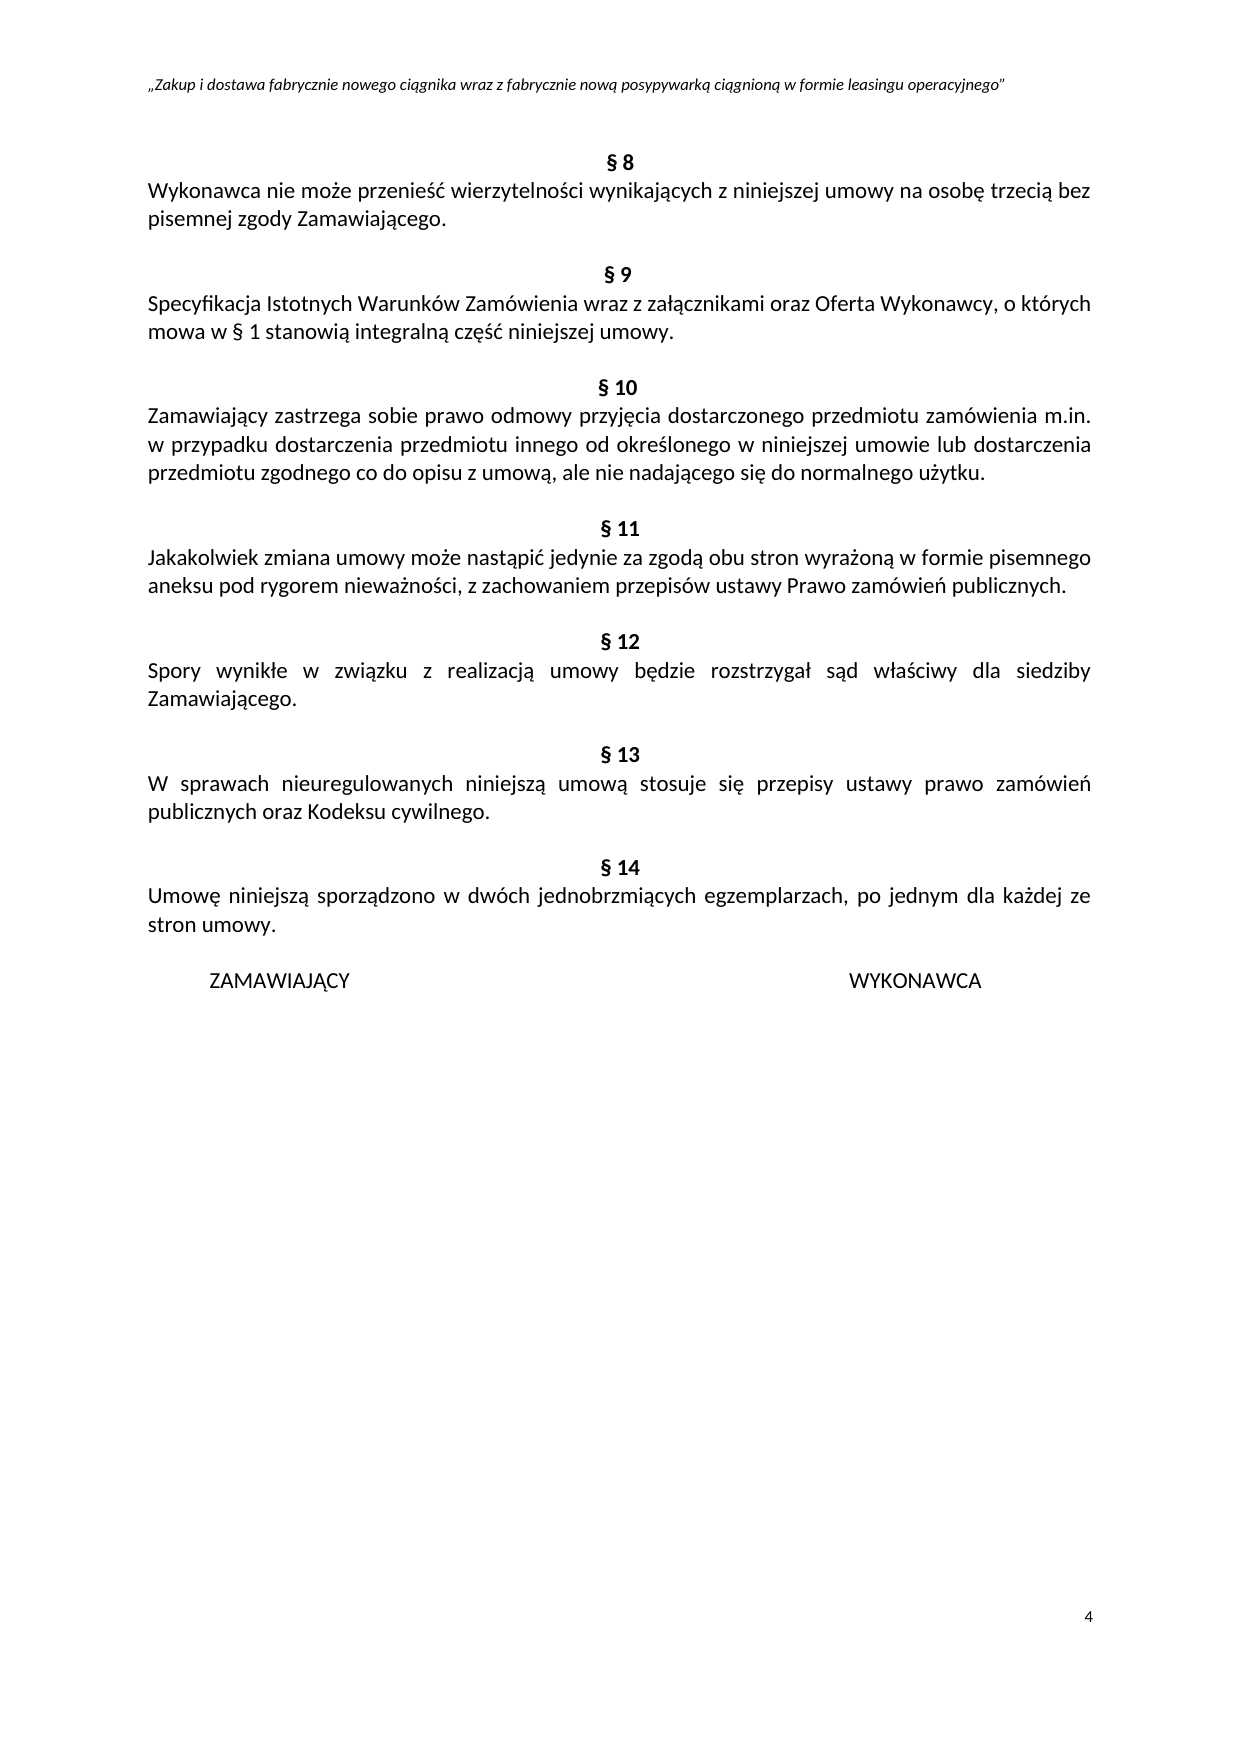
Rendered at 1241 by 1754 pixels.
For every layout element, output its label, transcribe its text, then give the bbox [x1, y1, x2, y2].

text Spory wynikłe w związku z realizacją umowy będzie rozstrzygał sąd właściwy dla siedziby Zamawiającego. [148, 656, 1093, 712]
text Jakakolwiek zmiana umowy może nastąpić jedynie za zgodą obu stron wyrażoną w formie pisemnego aneksu pod rygorem nieważności, z zachowaniem przepisów ustawy Prawo zamówień publicznych. [148, 543, 1093, 599]
text § 12 [148, 627, 1093, 656]
text ZAMAWIAJĄCY WYKONAWCA [148, 966, 1093, 994]
text § 8 [148, 148, 1093, 176]
text § 14 [148, 853, 1093, 881]
text Specyfikacja Istotnych Warunków Zamówienia wraz z załącznikami oraz Oferta Wykonawcy, o których mowa w § 1 stanowią integralną część niniejszej umowy. [148, 289, 1093, 345]
text § 10 [148, 373, 1093, 401]
text § 9 [148, 261, 1093, 288]
text § 11 [148, 514, 1093, 543]
text § 13 [148, 740, 1093, 768]
text Umowę niniejszą sporządzono w dwóch jednobrzmiących egzemplarzach, po jednym dla każdej ze stron umowy. [148, 882, 1093, 938]
text Wykonawca nie może przenieść wierzytelności wynikających z niniejszej umowy na osobę trzecią bez pisemnej zgody Zamawiającego. [148, 176, 1093, 232]
text Zamawiający zastrzega sobie prawo odmowy przyjęcia dostarczonego przedmiotu zamówienia m.in. w przypadku dostarczenia przedmiotu innego od określonego w niniejszej umowie lub dostarczenia przedmiotu zgodnego co do opisu z umową, ale nie nadającego się do normalnego użytku. [148, 402, 1093, 486]
text W sprawach nieuregulowanych niniejszą umową stosuje się przepisy ustawy prawo zamówień publicznych oraz Kodeksu cywilnego. [148, 769, 1093, 825]
